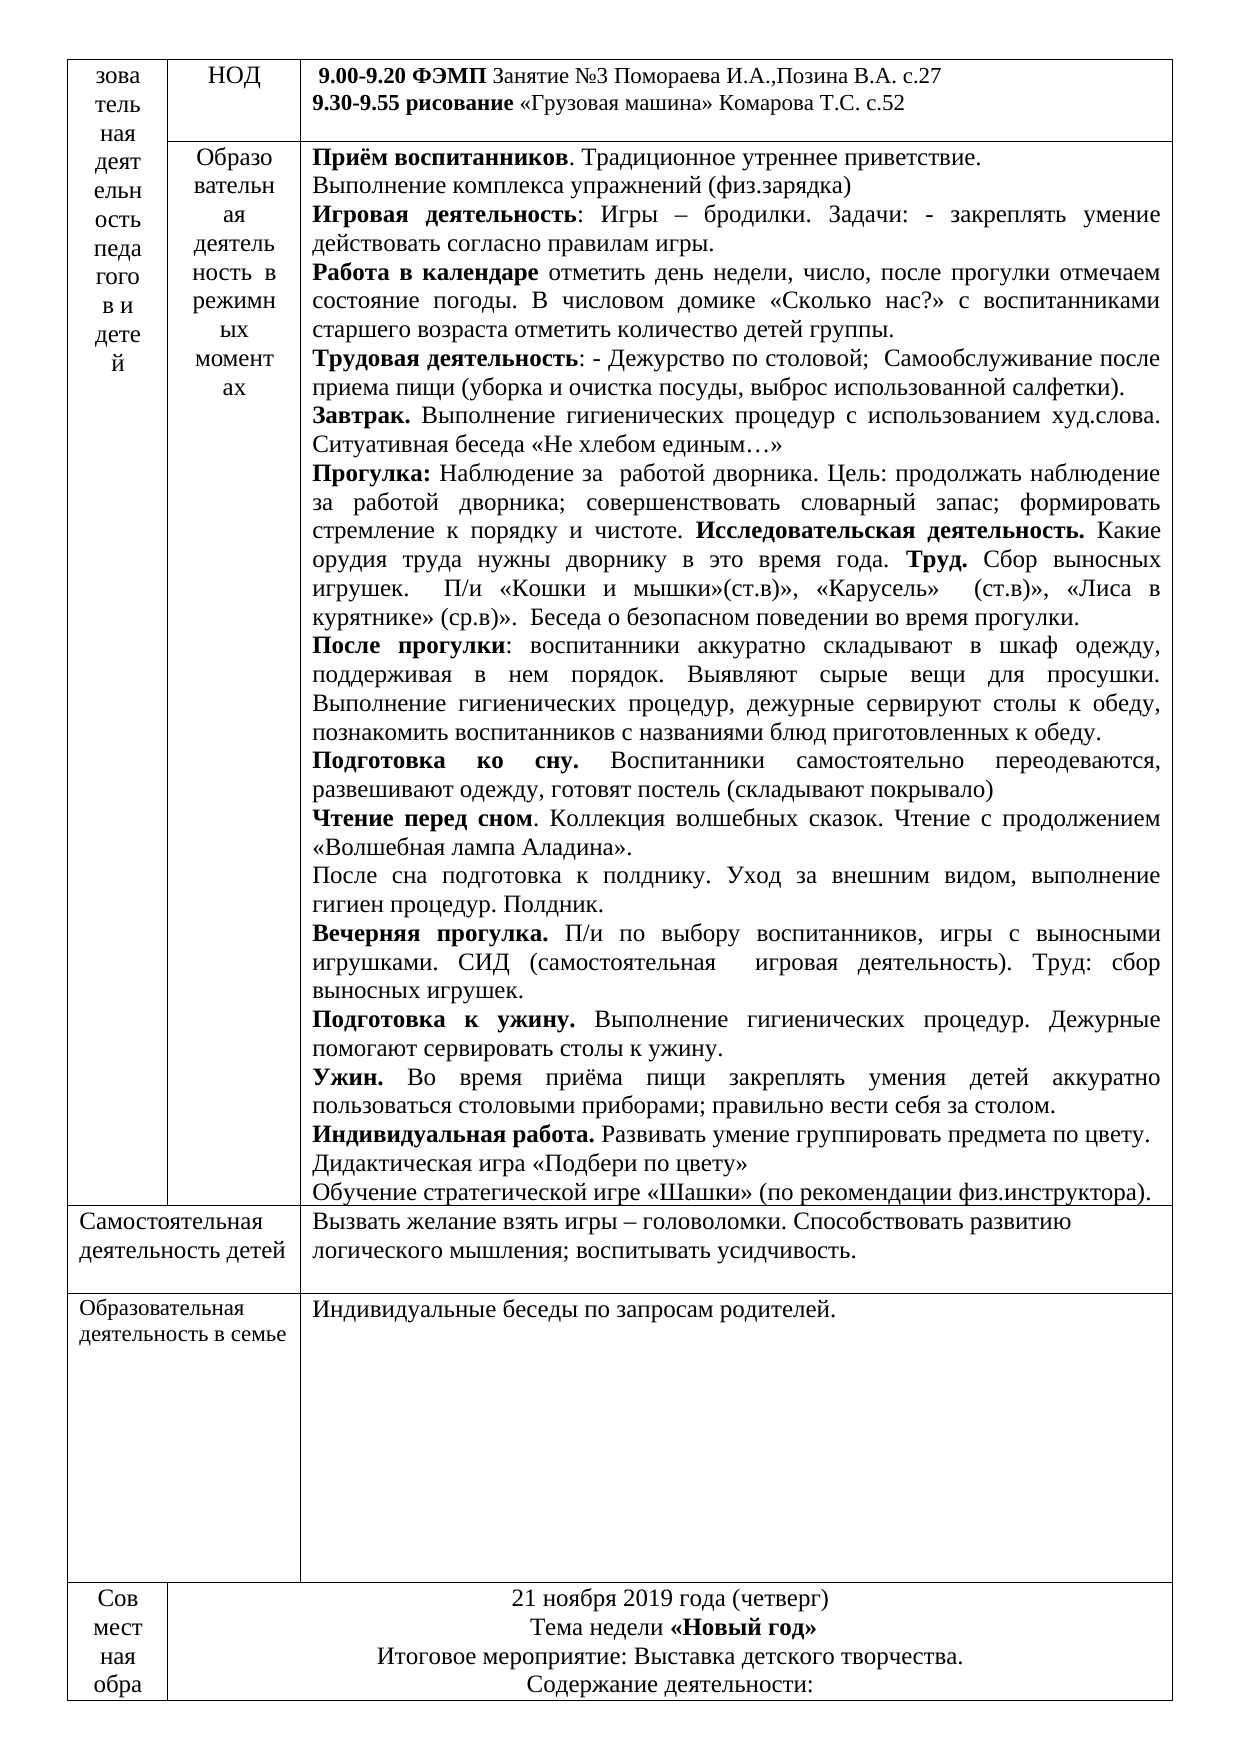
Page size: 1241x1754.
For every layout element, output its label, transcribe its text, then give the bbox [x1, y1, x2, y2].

table_cell Самостоятельная деятельность детей [68, 1206, 300, 1293]
table_cell Приём воспитанников. Традиционное утреннее приветствие. Выполнение комплекса упражнений (физ.зарядка) Игровая деятельность: Игры – бродилки. Задачи: - закреплять умение действовать согласно правилам игры. Работа в календаре отметить день недели, число, после прогулки отмечаем состояние погоды. В числовом домике «Сколько нас?» с воспитанниками старшего возраста отметить количество детей группы. Трудовая деятельность: - Дежурство по столовой; Самообслуживание после приема пищи (уборка и очистка посуды, выброс использованной салфетки). Завтрак. Выполнение гигиенических процедур с использованием худ.слова. Ситуативная беседа «Не хлебом единым…» Прогулка: Наблюдение за работой дворника. Цель: продолжать наблюдение за работой дворника; совершенствовать словарный запас; формировать стремление к порядку и чистоте. Исследовательская деятельность. Какие орудия труда нужны дворнику в это время года. Труд. Сбор выносных игрушек. П/и «Кошки и мышки»(ст.в)», «Карусель» (ст.в)», «Лиса в курятнике» (ср.в)». Беседа о безопасном поведении во время прогулки. После прогулки: воспитанники аккуратно складывают в шкаф одежду, поддерживая в нем порядок. Выявляют сырые вещи для просушки. Выполнение гигиенических процедур, дежурные сервируют столы к обеду, познакомить воспитанников с названиями блюд приготовленных к обеду. Подготовка ко сну. Воспитанники самостоятельно переодеваются, развешивают одежду, готовят постель (складывают покрывало) Чтение перед сном. Коллекция волшебных сказок. Чтение с продолжением «Волшебная лампа Аладина». После сна подготовка к полднику. Уход за внешним видом, выполнение гигиен процедур. Полдник. Вечерняя прогулка. П/и по выбору воспитанников, игры с выносными игрушками. СИД (самостоятельная игровая деятельность). Труд: сбор выносных игрушек. Подготовка к ужину. Выполнение гигиенических процедур. Дежурные помогают сервировать столы к ужину. Ужин. Во время приёма пищи закреплять умения детей аккуратно пользоваться столовыми приборами; правильно вести себя за столом. Индивидуальная работа. Развивать умение группировать предмета по цвету. Дидактическая игра «Подбери по цвету» Обучение стратегической игре «Шашки» (по рекомендации физ.инструктора). [301, 142, 1172, 1205]
table_cell Совместная обра [68, 1583, 167, 1699]
table_cell Образовательная деятельность в режимных моментах [168, 142, 300, 1205]
table_cell НОД [168, 60, 300, 141]
table_cell Вызвать желание взять игры – головоломки. Способствовать развитию логического мышления; воспитывать усидчивость. [301, 1206, 1172, 1293]
table_cell 9.00-9.20 ФЭМП Занятие №3 Помораева И.А.,Позина В.А. с.27 9.30-9.55 рисование «Грузовая машина» Комарова Т.С. с.52 [301, 60, 1172, 141]
table_cell Индивидуальные беседы по запросам родителей. [301, 1294, 1172, 1582]
table_cell 21 ноября 2019 года (четверг) Тема недели «Новый год» Итоговое мероприятие: Выставка детского творчества. Содержание деятельности: [168, 1583, 1172, 1699]
table_header зовательная деятельность педагогов и детей [68, 60, 167, 1205]
table_cell Образовательная деятельность в семье [68, 1294, 300, 1582]
